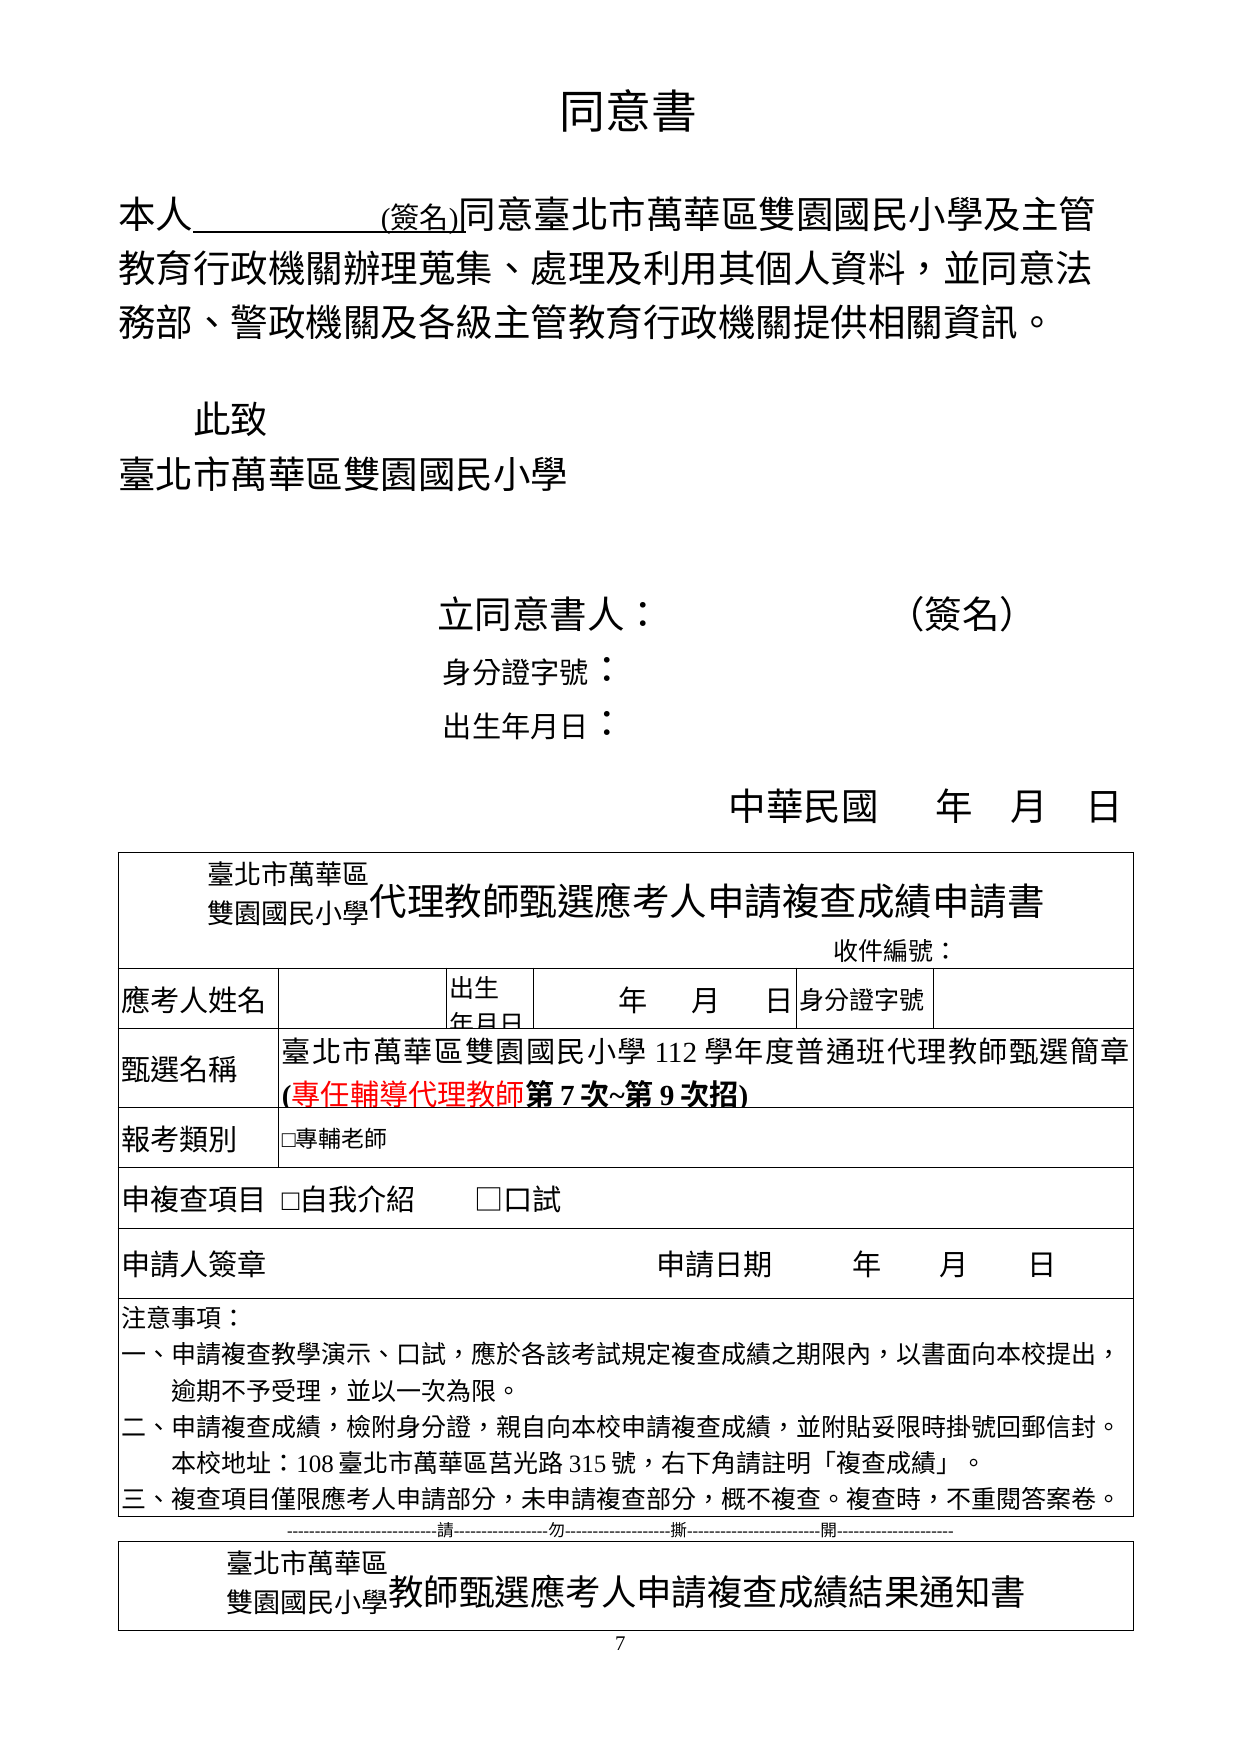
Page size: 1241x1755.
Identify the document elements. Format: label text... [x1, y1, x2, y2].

table_cell [279, 1229, 653, 1297]
table_cell 申請日期 [653, 1229, 791, 1297]
text 本人 (簽名)同意臺北市萬華區雙園國民小學及主管教育行政機關辦理蒐集、處理及利用其個人資料，並同意法務部、警政機關及各級主管教育行政機關提供相關資訊。 [118, 184, 1122, 347]
text ---------------------------請-----------------勿-------------------撕------------------------開--------------------- [118, 1517, 1122, 1541]
table_cell 申請人簽章 [119, 1229, 279, 1297]
table_cell 報考類別 [119, 1108, 278, 1167]
table_cell □自我介紹 □口試 [279, 1168, 1133, 1228]
table_cell 應考人姓名 [119, 969, 278, 1028]
text 同意書 [118, 75, 1138, 141]
table_cell [279, 969, 446, 1028]
table_cell [934, 969, 1133, 1028]
table_cell 申複查項目 [119, 1168, 279, 1228]
table_cell 出生 年月日 [447, 969, 533, 1028]
table_cell 年 月 日 [534, 969, 796, 1028]
text 臺北市萬華區雙園國民小學 [118, 445, 1122, 499]
table_cell 臺北市萬華區雙園國民小學112學年度普通班代理教師甄選簡章(專任輔導代理教師第7次~第9次招) [279, 1029, 1133, 1107]
table_cell □專輔老師 [279, 1108, 1133, 1167]
text 此致 [118, 390, 1122, 445]
text 立同意書人： （簽名） [118, 585, 1122, 639]
table_cell 年 月 日 [791, 1229, 1133, 1297]
text 身分證字號： [118, 639, 1122, 694]
text 中華民國 年 月 日 [118, 777, 1122, 831]
text 出生年月日： [118, 694, 1122, 748]
table_cell 注意事項： 一、申請複查教學演示、口試，應於各該考試規定複查成績之期限內，以書面向本校提出，逾期不予受理，並以一次為限。 二、申請複查成績，檢附身分證，親自向本校申請複查成績，並附貼妥限時掛號回郵信封。本校地址：108臺北市萬華區莒光路315號，右下角請註明「複查成績」。 三、複查項目僅限應考人申請部分，未申請複查部分，概不複查。複查時，不重閱答案卷。 [119, 1299, 1133, 1516]
table_cell 甄選名稱 [119, 1029, 278, 1107]
table_header 臺北市萬華區雙園國民小學代理教師甄選應考人申請複查成績申請書 收件編號： [119, 853, 1133, 968]
table_cell 身分證字號 [797, 969, 933, 1028]
table_header 臺北市萬華區雙園國民小學教師甄選應考人申請複查成績結果通知書 [119, 1542, 1133, 1630]
